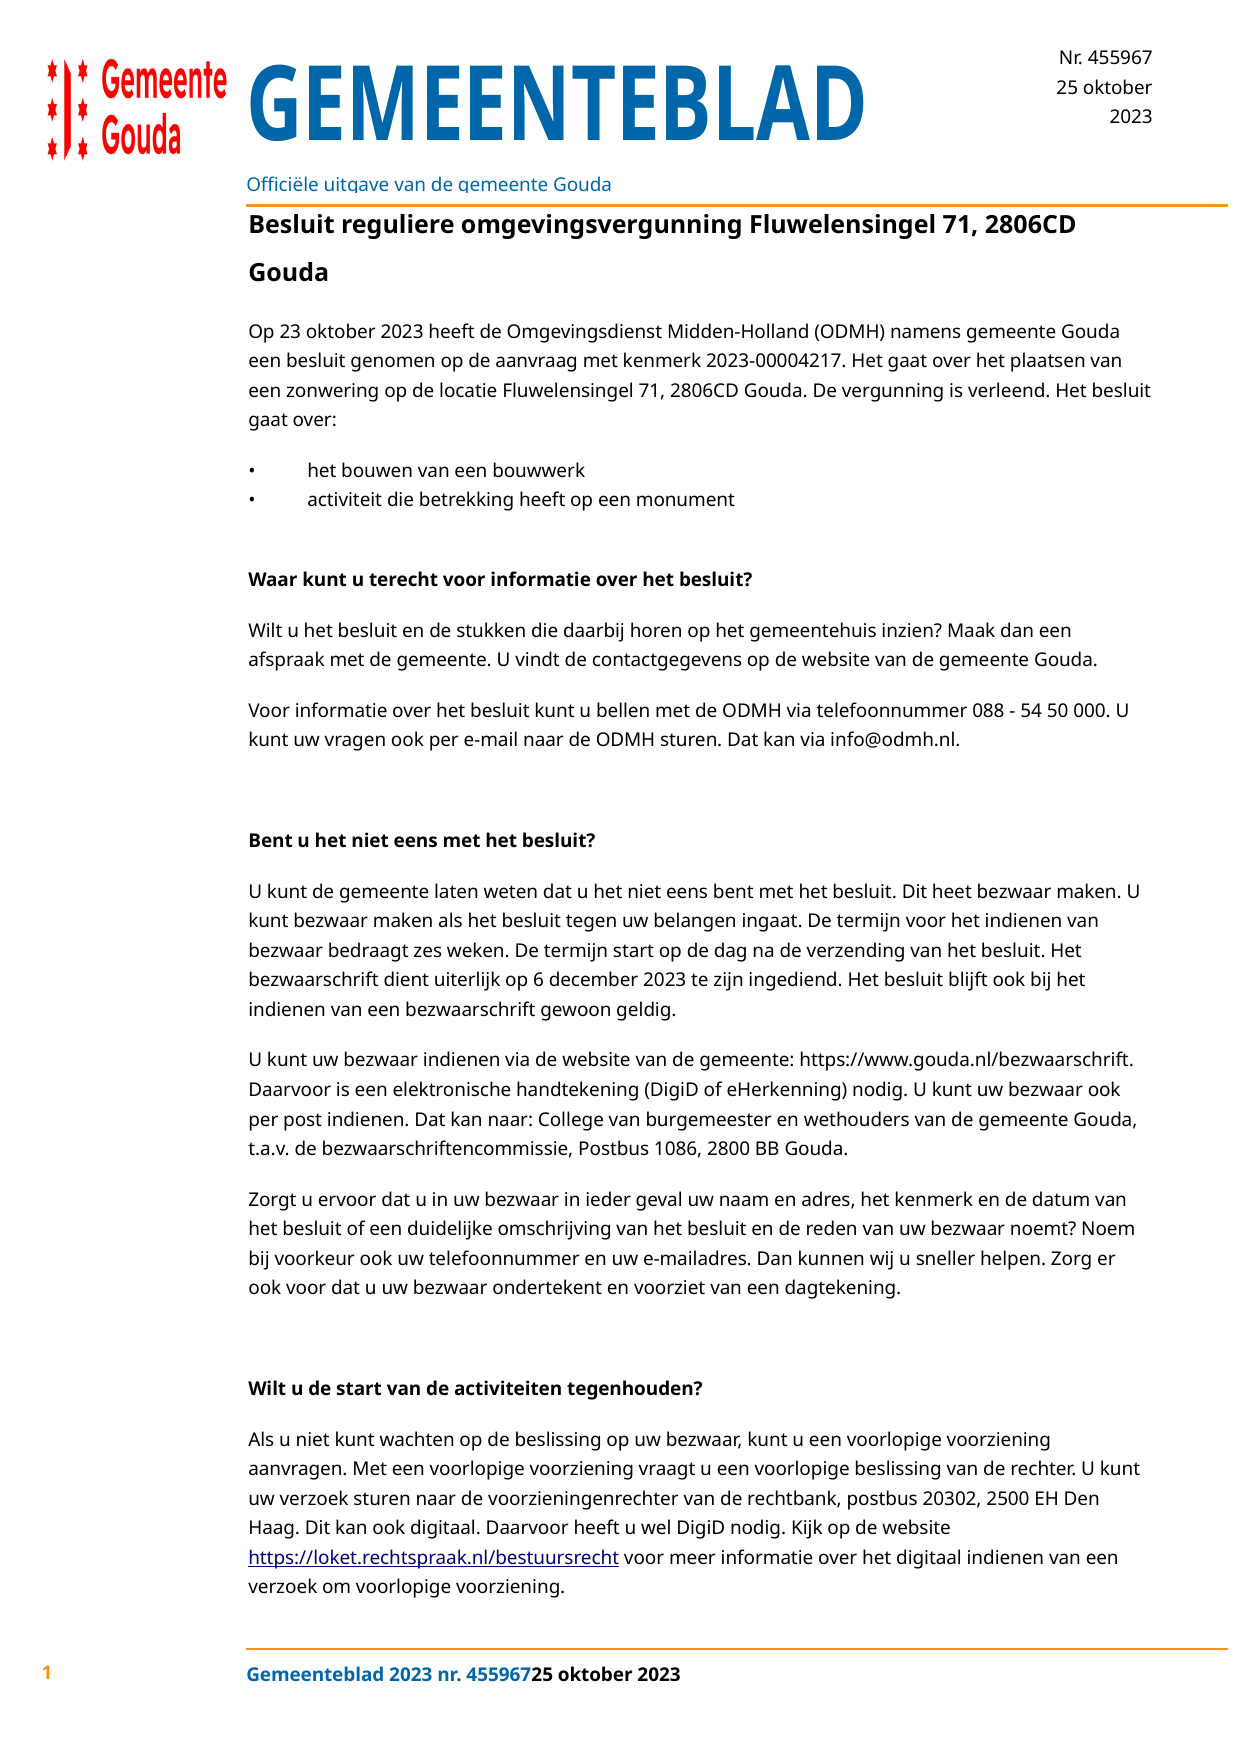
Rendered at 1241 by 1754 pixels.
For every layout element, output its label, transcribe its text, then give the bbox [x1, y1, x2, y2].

text Waar kunt u terecht voor informatie over het besluit? [248, 567, 1152, 592]
picture [41, 47, 231, 172]
text U kunt de gemeente laten weten dat u het niet eens bent met het besluit. Dit heet bezwaar maken. U kunt bezwaar maken als het besluit tegen uw belangen ingaat. De termijn voor het indienen van bezwaar bedraagt zes weken. De termijn start op de dag na de verzending van het besluit. Het bezwaarschrift dient uiterlijk op 6 december 2023 te zijn ingediend. Het besluit blijft ook bij het indienen van een bezwaarschrift gewoon geldig. [248, 878, 1152, 1022]
list activiteit die betrekking heeft op een monument [248, 487, 1152, 512]
text Op 23 oktober 2023 heeft de Omgevingsdienst Midden-Holland (ODMH) namens gemeente Gouda een besluit genomen op de aanvraag met kenmerk 2023-00004217. Het gaat over het plaatsen van een zonwering op de locatie Fluwelensingel 71, 2806CD Gouda. De vergunning is verleend. Het besluit gaat over: [248, 318, 1152, 432]
text Besluit reguliere omgevingsvergunning Fluwelensingel 71, 2806CD Gouda [248, 207, 1152, 288]
text Wilt u het besluit en de stukken die daarbij horen op het gemeentehuis inzien? Maak dan een afspraak met de gemeente. U vindt de contactgegevens op de website van de gemeente Gouda. [248, 617, 1152, 672]
text Als u niet kunt wachten op de beslissing op uw bezwaar, kunt u een voorlopige voorziening aanvragen. Met een voorlopige voorziening vraagt u een voorlopige beslissing van de rechter. U kunt uw verzoek sturen naar de voorzieningenrechter van de rechtbank, postbus 20302, 2500 EH Den Haag. Dit kan ook digitaal. Daarvoor heeft u wel DigiD nodig. Kijk op de website https://loket.rechtspraak.nl/bestuursrecht voor meer informatie over het digitaal indienen van een verzoek om voorlopige voorziening. [248, 1426, 1152, 1599]
text Voor informatie over het besluit kunt u bellen met de ODMH via telefoonnummer 088 - 54 50 000. U kunt uw vragen ook per e-mail naar de ODMH sturen. Dat kan via info@odmh.nl. [248, 697, 1152, 752]
list het bouwen van een bouwwerk [248, 457, 1152, 483]
text Wilt u de start van de activiteiten tegenhouden? [248, 1375, 1152, 1401]
text U kunt uw bezwaar indienen via de website van de gemeente: https://www.gouda.nl/bezwaarschrift. Daarvoor is een elektronische handtekening (DigiD of eHerkenning) nodig. U kunt uw bezwaar ook per post indienen. Dat kan naar: College van burgemeester en wethouders van de gemeente Gouda, t.a.v. de bezwaarschriftencommissie, Postbus 1086, 2800 BB Gouda. [248, 1047, 1152, 1161]
text Bent u het niet eens met het besluit? [248, 827, 1152, 853]
text Zorgt u ervoor dat u in uw bezwaar in ieder geval uw naam en adres, het kenmerk en de datum van het besluit of een duidelijke omschrijving van het besluit en de reden van uw bezwaar noemt? Noem bij voorkeur ook uw telefoonnummer en uw e-mailadres. Dan kunnen wij u sneller helpen. Zorg er ook voor dat u uw bezwaar ondertekent en voorziet van een dagtekening. [248, 1186, 1152, 1300]
